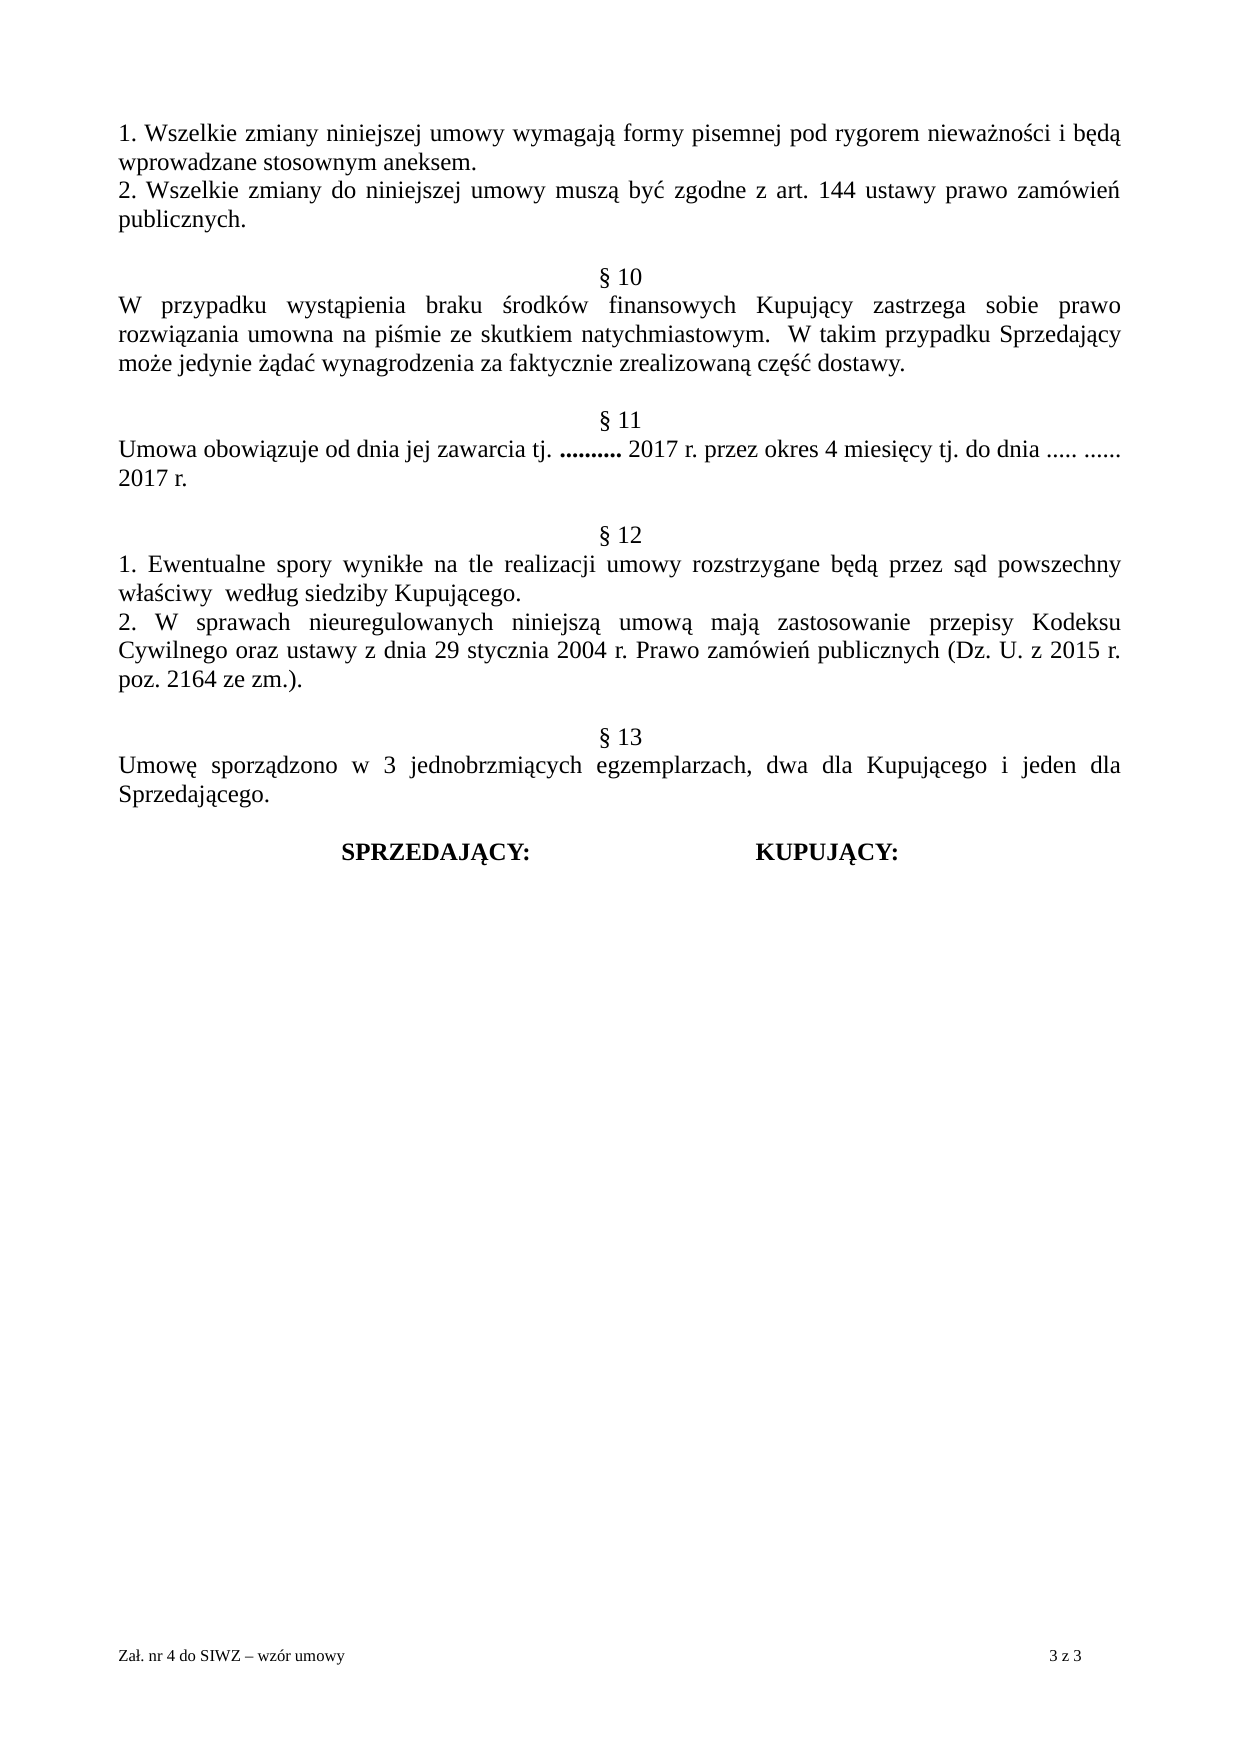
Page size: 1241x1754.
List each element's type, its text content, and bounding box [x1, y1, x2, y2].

text § 12 [118, 521, 1122, 549]
text SPRZEDAJĄCY: KUPUJĄCY: [118, 837, 1122, 866]
text 1. Wszelkie zmiany niniejszej umowy wymagają formy pisemnej pod rygorem nieważności i będą wprowadzane stosownym aneksem. [118, 118, 1122, 176]
text W przypadku wystąpienia braku środków finansowych Kupujący zastrzega sobie prawo rozwiązania umowna na piśmie ze skutkiem natychmiastowym. W takim przypadku Sprzedający może jedynie żądać wynagrodzenia za faktycznie zrealizowaną część dostawy. [118, 291, 1122, 377]
text Umowę sporządzono w 3 jednobrzmiących egzemplarzach, dwa dla Kupującego i jeden dla Sprzedającego. [118, 751, 1122, 808]
text § 10 [118, 262, 1122, 291]
text 2. Wszelkie zmiany do niniejszej umowy muszą być zgodne z art. 144 ustawy prawo zamówień publicznych. [118, 176, 1122, 233]
text Umowa obowiązuje od dnia jej zawarcia tj. .......... 2017 r. przez okres 4 miesięcy tj. do dnia ..... ...... 2017 r. [118, 434, 1122, 492]
text § 11 [118, 406, 1122, 434]
text 2. W sprawach nieuregulowanych niniejszą umową mają zastosowanie przepisy Kodeksu Cywilnego oraz ustawy z dnia 29 stycznia 2004 r. Prawo zamówień publicznych (Dz. U. z 2015 r. poz. 2164 ze zm.). [118, 607, 1122, 693]
text 1. Ewentualne spory wynikłe na tle realizacji umowy rozstrzygane będą przez sąd powszechny właściwy według siedziby Kupującego. [118, 549, 1122, 607]
text § 13 [118, 722, 1122, 751]
